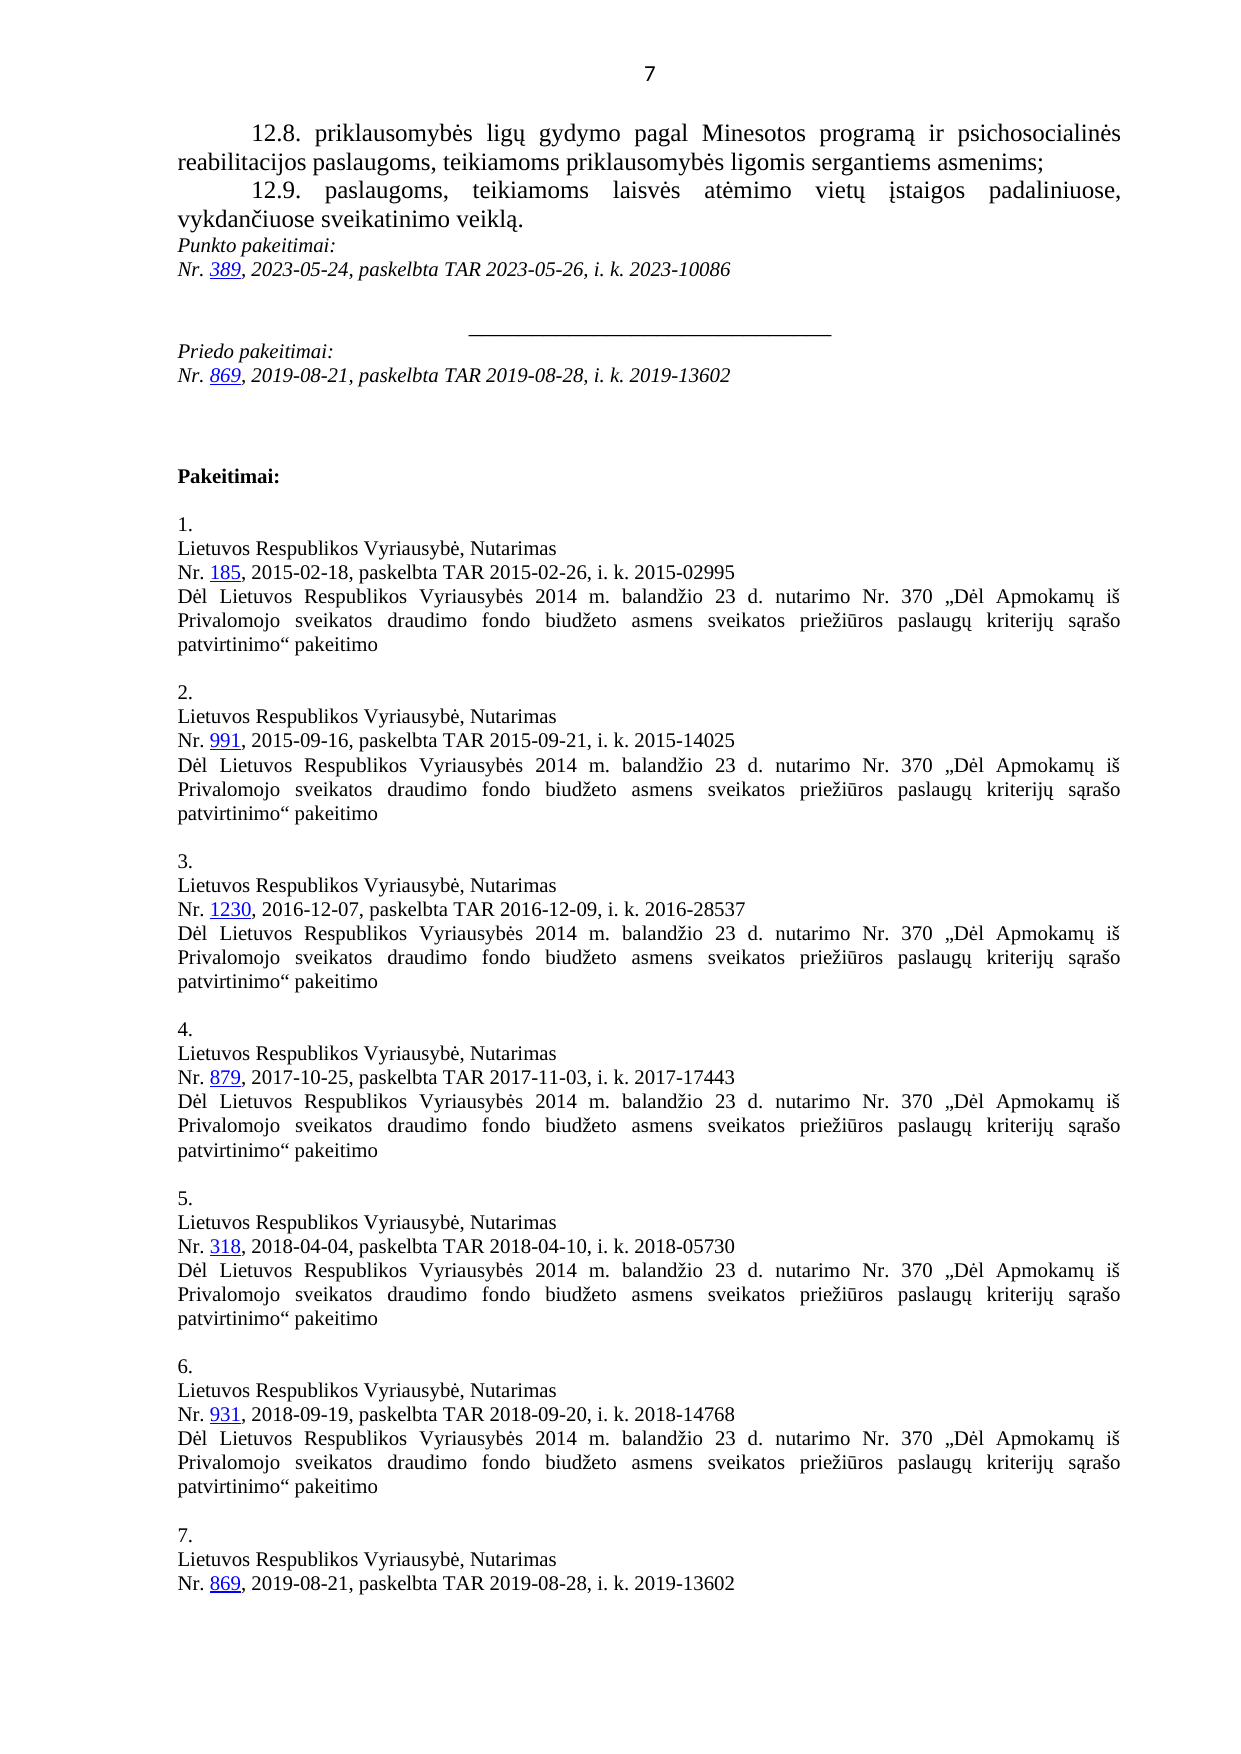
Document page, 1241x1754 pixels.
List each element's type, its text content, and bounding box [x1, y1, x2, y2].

text 4. [177, 1017, 1122, 1041]
text Nr. 879, 2017-10-25, paskelbta TAR 2017-11-03, i. k. 2017-17443 [177, 1065, 1122, 1089]
text Nr. 869, 2019-08-21, paskelbta TAR 2019-08-28, i. k. 2019-13602 [177, 1571, 1122, 1595]
text Pakeitimai: [177, 464, 1122, 488]
text Nr. 991, 2015-09-16, paskelbta TAR 2015-09-21, i. k. 2015-14025 [177, 728, 1122, 752]
text Dėl Lietuvos Respublikos Vyriausybės 2014 m. balandžio 23 d. nutarimo Nr. 370 „Dėl Apmokamų iš Privalomojo sveikatos draudimo fondo biudžeto asmens sveikatos priežiūros paslaugų kriterijų sąrašo patvirtinimo“ pakeitimo [177, 752, 1122, 825]
text 12.9. paslaugoms, teikiamoms laisvės atėmimo vietų įstaigos padaliniuose, vykdančiuose sveikatinimo veiklą. [177, 176, 1122, 233]
text Dėl Lietuvos Respublikos Vyriausybės 2014 m. balandžio 23 d. nutarimo Nr. 370 „Dėl Apmokamų iš Privalomojo sveikatos draudimo fondo biudžeto asmens sveikatos priežiūros paslaugų kriterijų sąrašo patvirtinimo“ pakeitimo [177, 1089, 1122, 1162]
text 2. [177, 680, 1122, 704]
text Nr. 318, 2018-04-04, paskelbta TAR 2018-04-10, i. k. 2018-05730 [177, 1234, 1122, 1258]
text Dėl Lietuvos Respublikos Vyriausybės 2014 m. balandžio 23 d. nutarimo Nr. 370 „Dėl Apmokamų iš Privalomojo sveikatos draudimo fondo biudžeto asmens sveikatos priežiūros paslaugų kriterijų sąrašo patvirtinimo“ pakeitimo [177, 1258, 1122, 1330]
text 12.8. priklausomybės ligų gydymo pagal Minesotos programą ir psichosocialinės reabilitacijos paslaugoms, teikiamoms priklausomybės ligomis sergantiems asmenims; [177, 118, 1122, 176]
text Lietuvos Respublikos Vyriausybė, Nutarimas [177, 704, 1122, 728]
text Nr. 389, 2023-05-24, paskelbta TAR 2023-05-26, i. k. 2023-10086 [177, 257, 1122, 281]
text Dėl Lietuvos Respublikos Vyriausybės 2014 m. balandžio 23 d. nutarimo Nr. 370 „Dėl Apmokamų iš Privalomojo sveikatos draudimo fondo biudžeto asmens sveikatos priežiūros paslaugų kriterijų sąrašo patvirtinimo“ pakeitimo [177, 921, 1122, 993]
text 1. [177, 512, 1122, 536]
text Lietuvos Respublikos Vyriausybė, Nutarimas [177, 873, 1122, 897]
text 3. [177, 849, 1122, 873]
text Nr. 185, 2015-02-18, paskelbta TAR 2015-02-26, i. k. 2015-02995 [177, 560, 1122, 584]
text Dėl Lietuvos Respublikos Vyriausybės 2014 m. balandžio 23 d. nutarimo Nr. 370 „Dėl Apmokamų iš Privalomojo sveikatos draudimo fondo biudžeto asmens sveikatos priežiūros paslaugų kriterijų sąrašo patvirtinimo“ pakeitimo [177, 584, 1122, 656]
text Dėl Lietuvos Respublikos Vyriausybės 2014 m. balandžio 23 d. nutarimo Nr. 370 „Dėl Apmokamų iš Privalomojo sveikatos draudimo fondo biudžeto asmens sveikatos priežiūros paslaugų kriterijų sąrašo patvirtinimo“ pakeitimo [177, 1426, 1122, 1498]
text Lietuvos Respublikos Vyriausybė, Nutarimas [177, 1210, 1122, 1234]
text 7. [177, 1522, 1122, 1547]
text Lietuvos Respublikos Vyriausybė, Nutarimas [177, 1041, 1122, 1065]
text _____________________________ [177, 310, 1122, 339]
text Nr. 931, 2018-09-19, paskelbta TAR 2018-09-20, i. k. 2018-14768 [177, 1402, 1122, 1426]
text Lietuvos Respublikos Vyriausybė, Nutarimas [177, 1378, 1122, 1402]
text 5. [177, 1186, 1122, 1210]
text Punkto pakeitimai: [177, 233, 1122, 257]
text 6. [177, 1354, 1122, 1378]
text Lietuvos Respublikos Vyriausybė, Nutarimas [177, 1547, 1122, 1571]
text Nr. 1230, 2016-12-07, paskelbta TAR 2016-12-09, i. k. 2016-28537 [177, 897, 1122, 921]
text Nr. 869, 2019-08-21, paskelbta TAR 2019-08-28, i. k. 2019-13602 [177, 363, 1122, 387]
text Lietuvos Respublikos Vyriausybė, Nutarimas [177, 536, 1122, 560]
text Priedo pakeitimai: [177, 339, 1122, 363]
